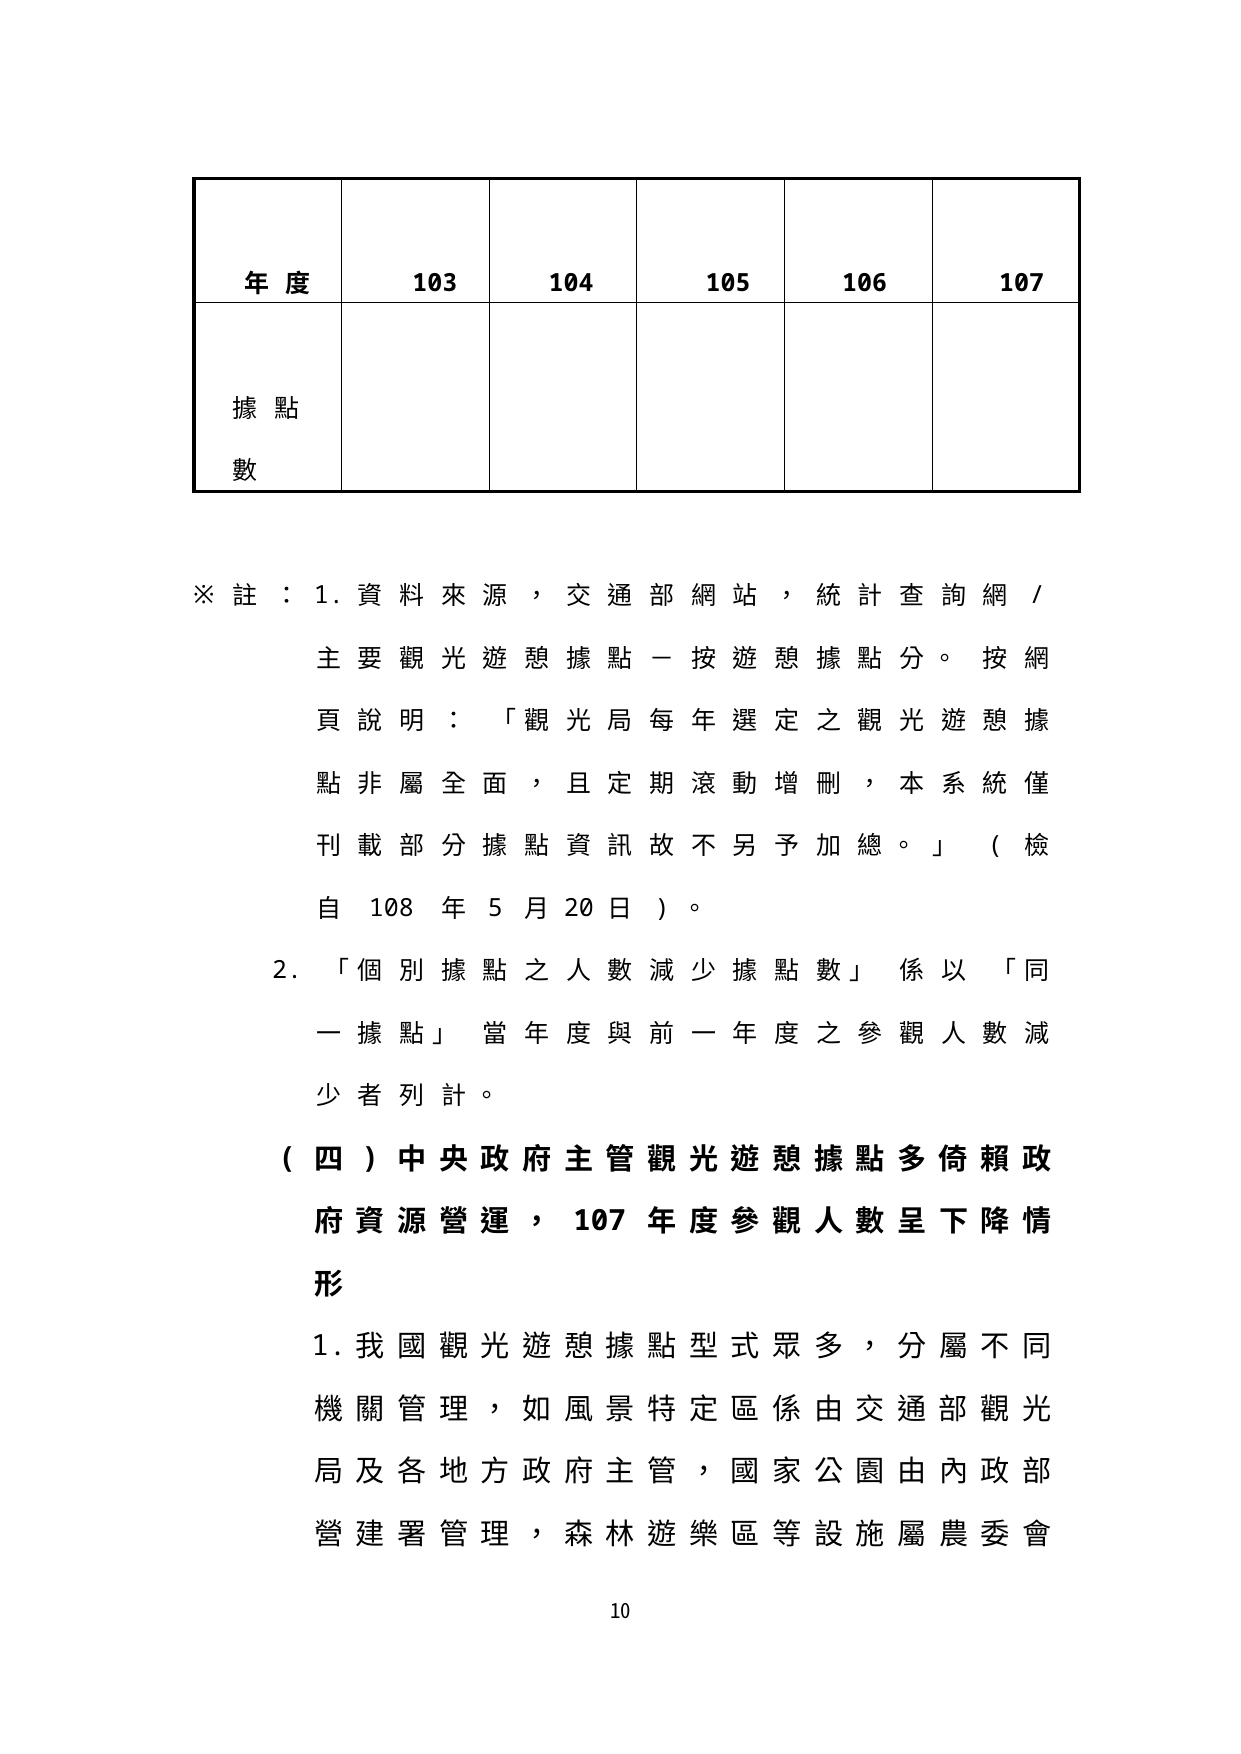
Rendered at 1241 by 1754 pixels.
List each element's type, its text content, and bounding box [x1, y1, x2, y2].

table_cell [490, 303, 636, 490]
text (四)中央政府主管觀光遊憩據點多倚賴政府資源營運，107年度參觀人數呈下降情形 [242, 1115, 1058, 1302]
table_cell - [342, 303, 489, 490]
table_cell [785, 303, 932, 490]
table_cell [933, 303, 1078, 490]
table_header 104 [490, 180, 636, 302]
table_header 105 [637, 180, 784, 302]
text ※註：1.資料來源，交通部網站，統計查詢網/主要觀光遊憩據點－按遊憩據點分。按網頁說明：「觀光局每年選定之觀光遊憩據點非屬全面，且定期滾動增刪，本系統僅刊載部分據點資訊故不另予加總。」(檢自108年5月20日)。 [183, 552, 1058, 927]
table_header 103 [342, 180, 489, 302]
table_cell [637, 303, 784, 490]
table_header 107 [933, 180, 1078, 302]
table_header 106 [785, 180, 932, 302]
text 2.「個別據點之人數減少據點數」係以「同一據點」當年度與前一年度之參觀人數減少者列計。 [256, 927, 1058, 1115]
table_cell 據點數 [196, 303, 341, 490]
text 1.我國觀光遊憩據點型式眾多，分屬不同機關管理，如風景特定區係由交通部觀光局及各地方政府主管，國家公園由內政部營建署管理，森林遊樂區等設施屬農委會 [271, 1302, 1058, 1552]
table_header 年度 [196, 180, 341, 302]
